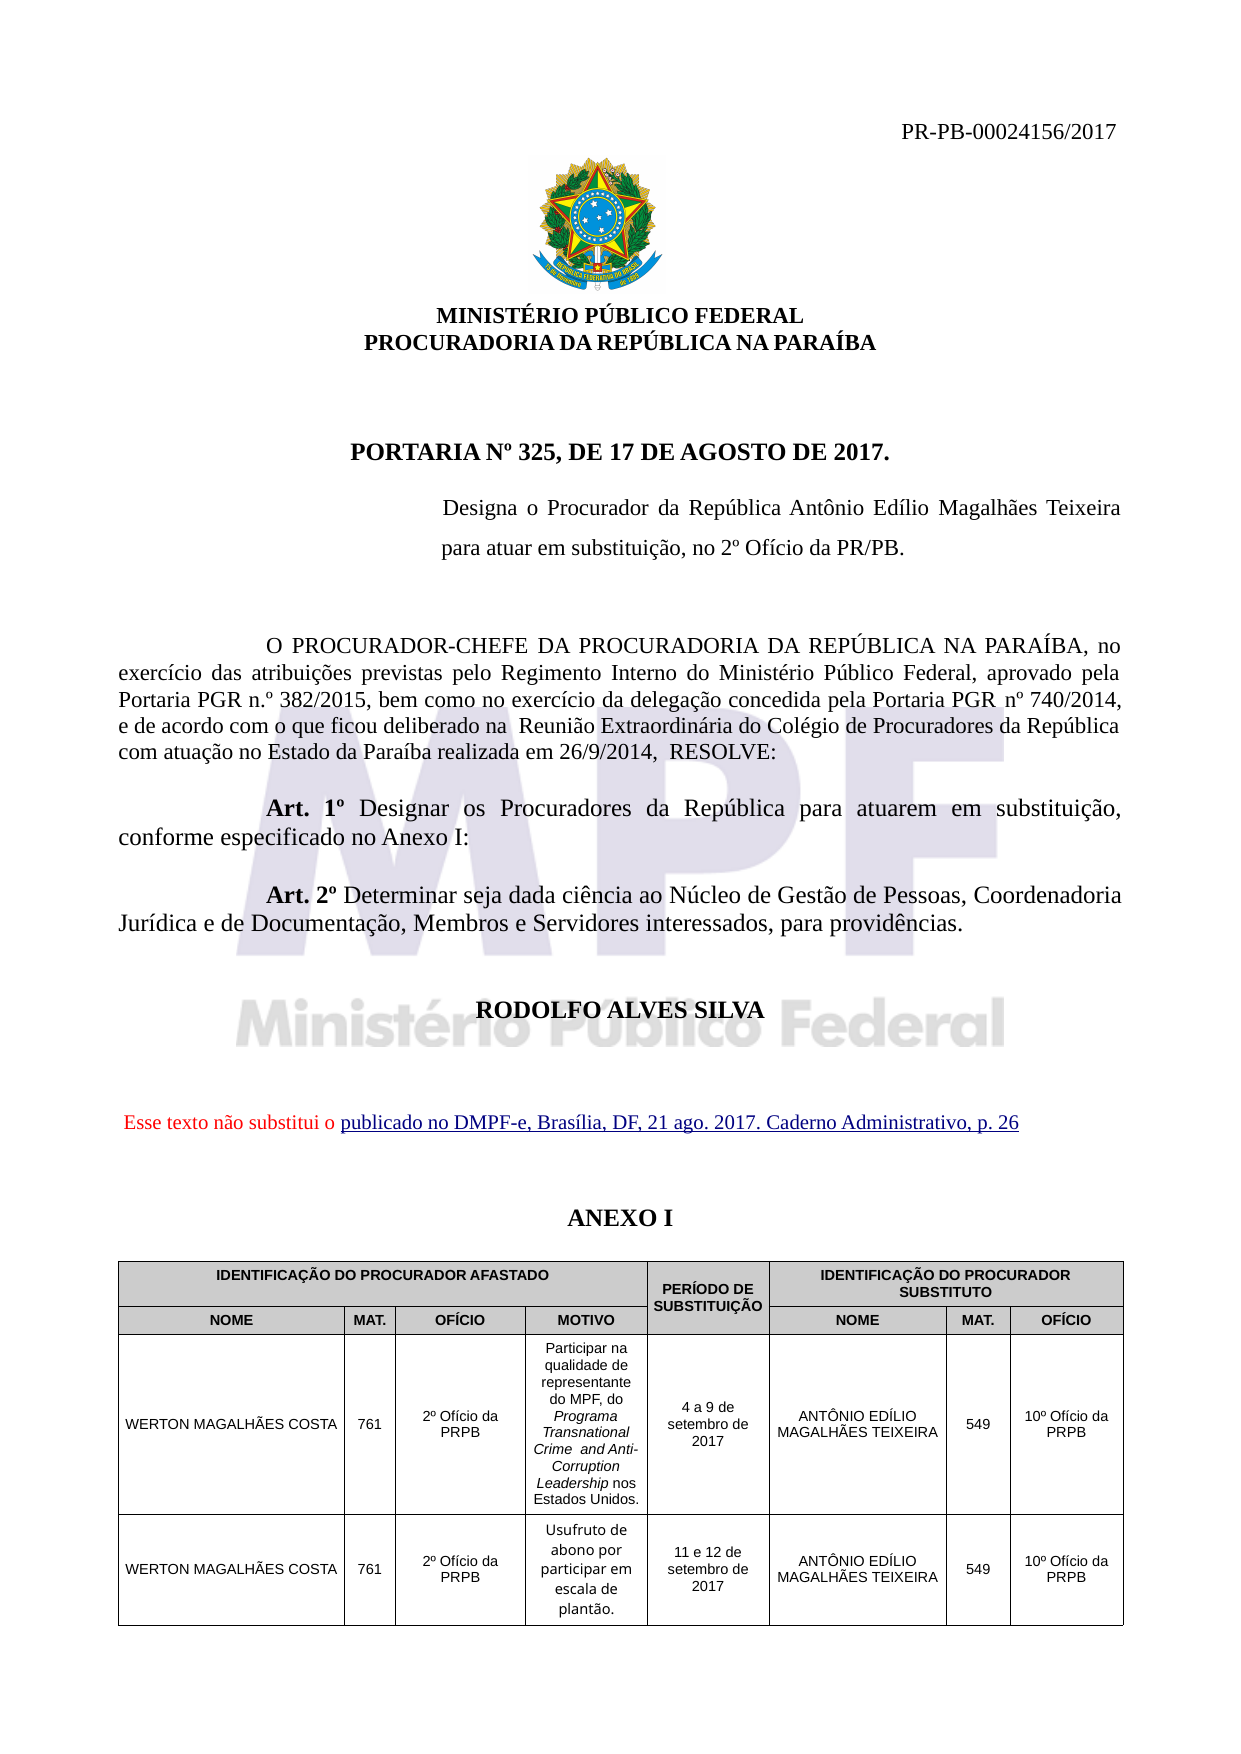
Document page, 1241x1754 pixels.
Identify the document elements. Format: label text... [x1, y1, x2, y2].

table_header IDENTIFICAÇÃO DO PROCURADOR AFASTADO [119, 1262, 647, 1306]
table_cell MAT. [947, 1307, 1010, 1334]
table_cell ANTÔNIO EDÍLIO MAGALHÃES TEIXEIRA [770, 1335, 946, 1513]
text Designa o Procurador da República Antônio Edílio Magalhães Teixeira para atuar em substituição, no 2º Ofício da PR/PB. [441, 494, 1122, 560]
table_cell 4 a 9 de setembro de 2017 [648, 1335, 769, 1513]
text RODOLFO ALVES SILVA [118, 995, 1122, 1023]
table_cell MOTIVO [526, 1307, 647, 1334]
picture [236, 937, 1004, 995]
picture [236, 765, 1004, 793]
picture [528, 155, 667, 294]
text Art. 2º Determinar seja dada ciência ao Núcleo de Gestão de Pessoas, Coordenadoria Jurídica e de Documentação, Membros e Servidores interessados, para providências. [118, 880, 1122, 937]
table_cell WERTON MAGALHÃES COSTA [119, 1335, 344, 1513]
text PORTARIA Nº 325, DE 17 DE AGOSTO DE 2017. [118, 437, 1122, 465]
table_header IDENTIFICAÇÃO DO PROCURADOR SUBSTITUTO [770, 1262, 1123, 1306]
table_cell 761 [345, 1335, 395, 1513]
table_cell 10º Ofício da PRPB [1011, 1515, 1123, 1624]
table_cell 2º Ofício da PRPB [396, 1515, 525, 1624]
text O PROCURADOR-CHEFE DA PROCURADORIA DA REPÚBLICA NA PARAÍBA, no exercício das atribuições previstas pelo Regimento Interno do Ministério Público Federal, aprovado pela Portaria PGR n.º 382/2015, bem como no exercício da delegação concedida pela Portaria PGR nº 740/2014, e de acordo com o que ficou deliberado na Reunião Extraordinária do Colégio de Procuradores da República com atuação no Estado da Paraíba realizada em 26/9/2014, RESOLVE: [118, 631, 1122, 765]
table_cell 11 e 12 de setembro de 2017 [648, 1515, 769, 1624]
table_cell 549 [947, 1335, 1010, 1513]
table_cell 2º Ofício da PRPB [396, 1335, 525, 1513]
table_cell ANTÔNIO EDÍLIO MAGALHÃES TEIXEIRA [770, 1515, 946, 1624]
table_cell 761 [345, 1515, 395, 1624]
table_cell OFÍCIO [396, 1307, 525, 1334]
picture [236, 851, 1004, 880]
text PROCURADORIA DA REPÚBLICA NA PARAÍBA [118, 329, 1122, 355]
table_cell NOME [119, 1307, 344, 1334]
table_cell NOME [770, 1307, 946, 1334]
table_cell Usufruto de abono por participar em escala de plantão. [526, 1515, 647, 1624]
table_cell OFÍCIO [1011, 1307, 1123, 1334]
picture [236, 1023, 1004, 1047]
text Esse texto não substitui o publicado no DMPF-e, Brasília, DF, 21 ago. 2017. Caderno Administrativo, p. 26 [118, 1110, 1122, 1134]
table_cell 549 [947, 1515, 1010, 1624]
table_cell WERTON MAGALHÃES COSTA [119, 1515, 344, 1624]
table_cell 10º Ofício da PRPB [1011, 1335, 1123, 1513]
table_cell MAT. [345, 1307, 395, 1334]
text PR-PB-00024156/2017 [118, 118, 1122, 144]
text MINISTÉRIO PÚBLICO FEDERAL [118, 302, 1122, 329]
table_header PERÍODO DE SUBSTITUIÇÃO [648, 1262, 769, 1334]
text ANEXO I [118, 1203, 1122, 1232]
text Art. 1º Designar os Procuradores da República para atuarem em substituição, conforme especificado no Anexo I: [118, 793, 1122, 851]
table_cell Participar na qualidade de representante do MPF, do Programa Transnational Crime and Anti-Corruption Leadership nos Estados Unidos. [526, 1335, 647, 1513]
